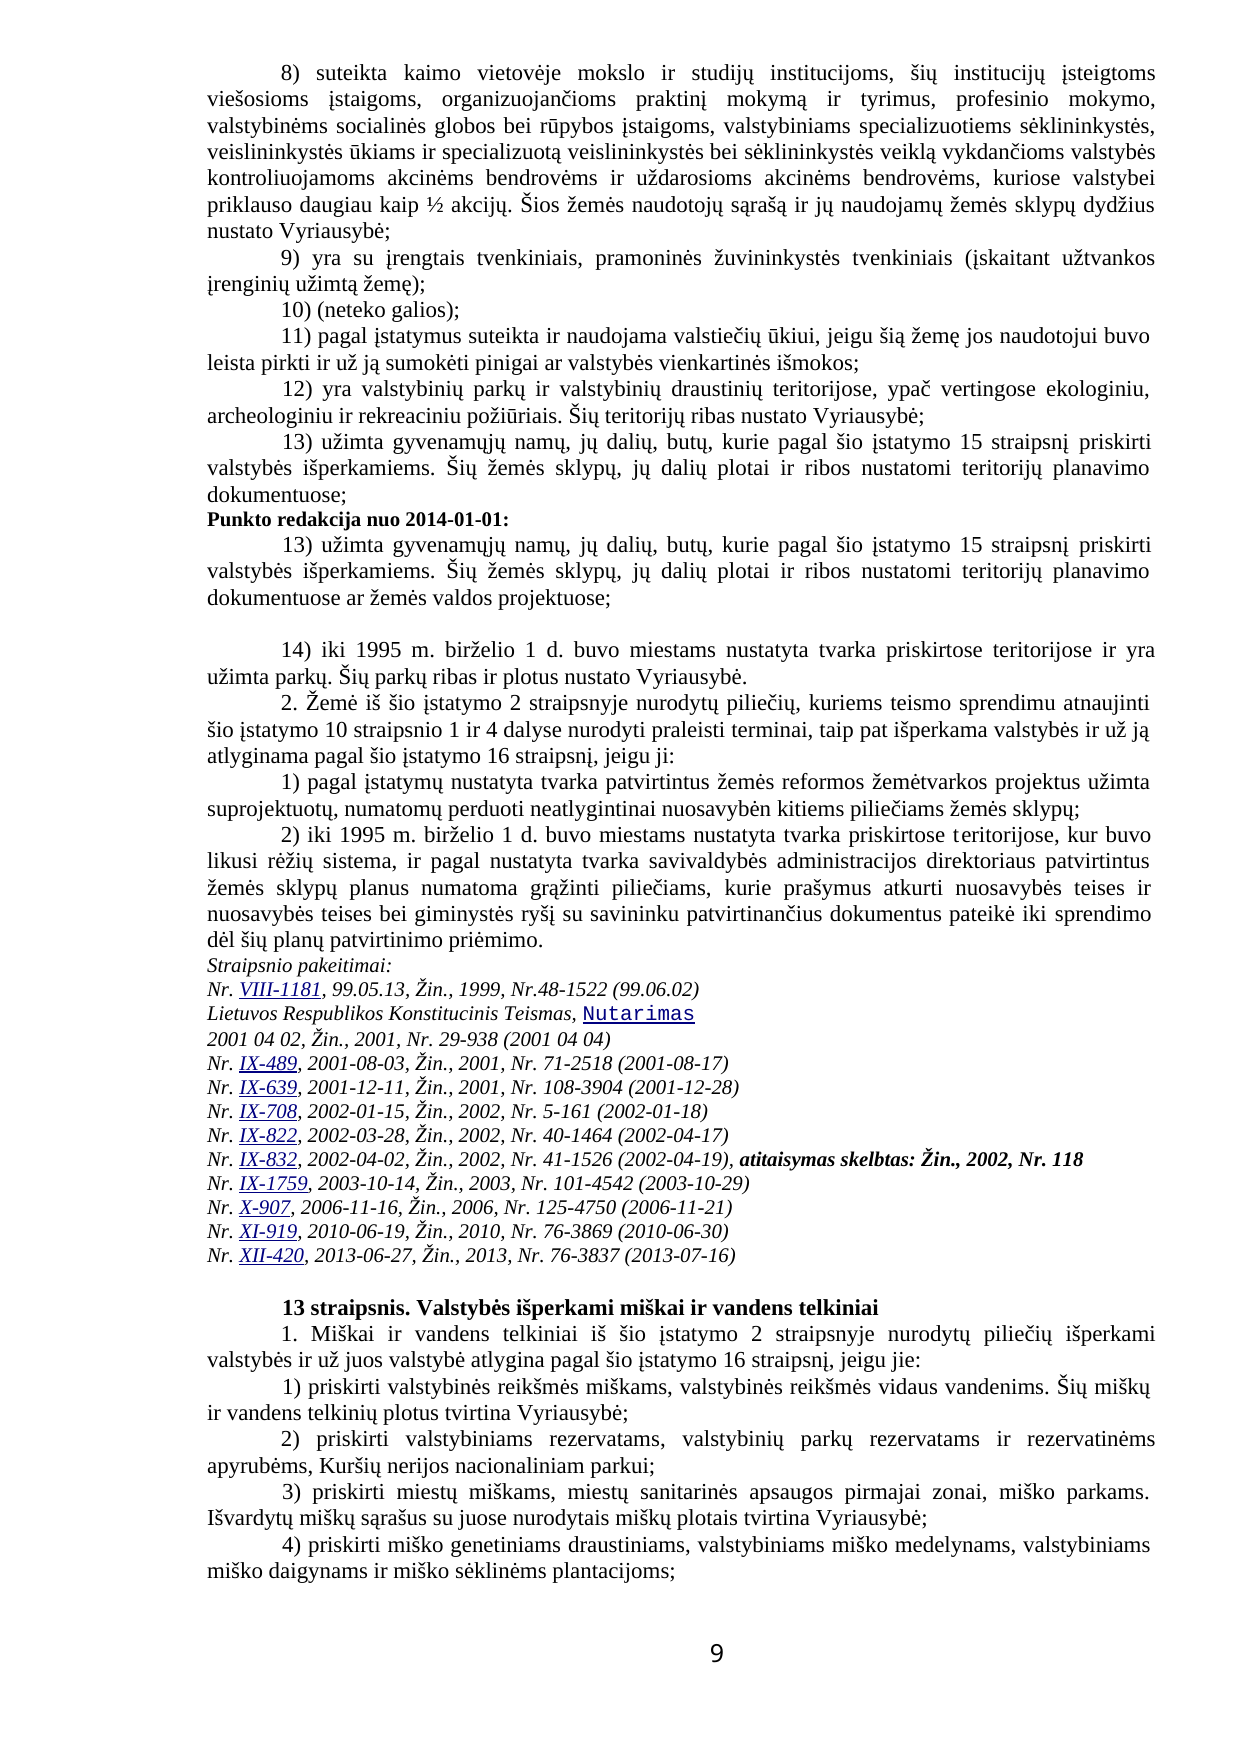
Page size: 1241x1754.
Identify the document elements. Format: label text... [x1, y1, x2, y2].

text Straipsnio pakeitimai: [207, 953, 1152, 977]
text 3) priskirti miestų miškams, miestų sanitarinės apsaugos pirmajai zonai, miško parkams. Išvardytų miškų sąrašus su juose nurodytais miškų plotais tvirtina Vyriausybė; [207, 1478, 1152, 1531]
text Nr. XI-919, 2010-06-19, Žin., 2010, Nr. 76-3869 (2010-06-30) [207, 1219, 1152, 1243]
text Nr. VIII-1181, 99.05.13, Žin., 1999, Nr.48-1522 (99.06.02) [207, 977, 1152, 1001]
text 1) pagal įstatymų nustatyta tvarka patvirtintus žemės reformos žemėtvarkos projektus užimta suprojektuotų, numatomų perduoti neatlygintinai nuosavybėn kitiems piliečiams žemės sklypų; [207, 768, 1152, 821]
text 9) yra su įrengtais tvenkiniais, pramoninės žuvininkystės tvenkiniais (įskaitant užtvankos įrenginių užimtą žemę); [207, 243, 1157, 296]
text Nr. IX-822, 2002-03-28, Žin., 2002, Nr. 40-1464 (2002-04-17) [207, 1123, 1152, 1147]
text Nr. XII-420, 2013-06-27, Žin., 2013, Nr. 76-3837 (2013-07-16) [207, 1243, 1152, 1267]
text Nr. IX-1759, 2003-10-14, Žin., 2003, Nr. 101-4542 (2003-10-29) [207, 1171, 1152, 1195]
text 12) yra valstybinių parkų ir valstybinių draustinių teritorijose, ypač vertingose ekologiniu, archeologiniu ir rekreaciniu požiūriais. Šių teritorijų ribas nustato Vyriausybė; [207, 375, 1152, 428]
text Nr. X-907, 2006-11-16, Žin., 2006, Nr. 125-4750 (2006-11-21) [207, 1195, 1152, 1219]
text 4) priskirti miško genetiniams draustiniams, valstybiniams miško medelynams, valstybiniams miško daigynams ir miško sėklinėms plantacijoms; [207, 1531, 1152, 1583]
text Nr. IX-832, 2002-04-02, Žin., 2002, Nr. 41-1526 (2002-04-19), atitaisymas skelbtas: Žin., 2002, Nr. 118 [207, 1147, 1152, 1171]
text Punkto redakcija nuo 2014-01-01: [207, 507, 1152, 531]
text 2001 04 02, Žin., 2001, Nr. 29-938 (2001 04 04) [207, 1027, 1152, 1051]
text Lietuvos Respublikos Konstitucinis Teismas, Nutarimas [207, 1001, 1152, 1027]
text 2) iki 1995 m. birželio 1 d. buvo miestams nustatyta tvarka priskirtose teritorijose, kur buvo likusi rėžių sistema, ir pagal nustatyta tvarka savivaldybės administracijos direktoriaus patvirtintus žemės sklypų planus numatoma grąžinti piliečiams, kurie prašymus atkurti nuosavybės teises ir nuosavybės teises bei giminystės ryšį su savininku patvirtinančius dokumentus pateikė iki sprendimo dėl šių planų patvirtinimo priėmimo. [207, 821, 1152, 953]
text 13) užimta gyvenamųjų namų, jų dalių, butų, kurie pagal šio įstatymo 15 straipsnį priskirti valstybės išperkamiems. Šių žemės sklypų, jų dalių plotai ir ribos nustatomi teritorijų planavimo dokumentuose ar žemės valdos projektuose; [207, 531, 1152, 610]
text 13) užimta gyvenamųjų namų, jų dalių, butų, kurie pagal šio įstatymo 15 straipsnį priskirti valstybės išperkamiems. Šių žemės sklypų, jų dalių plotai ir ribos nustatomi teritorijų planavimo dokumentuose; [207, 428, 1152, 507]
text 11) pagal įstatymus suteikta ir naudojama valstiečių ūkiui, jeigu šią žemę jos naudotojui buvo leista pirkti ir už ją sumokėti pinigai ar valstybės vienkartinės išmokos; [207, 323, 1152, 375]
text Nr. IX-708, 2002-01-15, Žin., 2002, Nr. 5-161 (2002-01-18) [207, 1099, 1152, 1123]
text Nr. IX-639, 2001-12-11, Žin., 2001, Nr. 108-3904 (2001-12-28) [207, 1075, 1152, 1099]
text 1. Miškai ir vandens telkiniai iš šio įstatymo 2 straipsnyje nurodytų piliečių išperkami valstybės ir už juos valstybė atlygina pagal šio įstatymo 16 straipsnį, jeigu jie: [207, 1320, 1157, 1373]
text 1) priskirti valstybinės reikšmės miškams, valstybinės reikšmės vidaus vandenims. Šių miškų ir vandens telkinių plotus tvirtina Vyriausybė; [207, 1373, 1152, 1425]
text 14) iki 1995 m. birželio 1 d. buvo miestams nustatyta tvarka priskirtose teritorijose ir yra užimta parkų. Šių parkų ribas ir plotus nustato Vyriausybė. [207, 637, 1157, 689]
text 10) (neteko galios); [207, 296, 1157, 323]
text 8) suteikta kaimo vietovėje mokslo ir studijų institucijoms, šių institucijų įsteigtoms viešosioms įstaigoms, organizuojančioms praktinį mokymą ir tyrimus, profesinio mokymo, valstybinėms socialinės globos bei rūpybos įstaigoms, valstybiniams specializuotiems sėklininkystės, veislininkystės ūkiams ir specializuotą veislininkystės bei sėklininkystės veiklą vykdančioms valstybės kontroliuojamoms akcinėms bendrovėms ir uždarosioms akcinėms bendrovėms, kuriose valstybei priklauso daugiau kaip ½ akcijų. Šios žemės naudotojų sąrašą ir jų naudojamų žemės sklypų dydžius nustato Vyriausybė; [207, 59, 1157, 243]
text 2) priskirti valstybiniams rezervatams, valstybinių parkų rezervatams ir rezervatinėms apyrubėms, Kuršių nerijos nacionaliniam parkui; [207, 1425, 1157, 1478]
text 13 straipsnis. Valstybės išperkami miškai ir vandens telkiniai [207, 1294, 1152, 1320]
text Nr. IX-489, 2001-08-03, Žin., 2001, Nr. 71-2518 (2001-08-17) [207, 1051, 1152, 1075]
text 2. Žemė iš šio įstatymo 2 straipsnyje nurodytų piliečių, kuriems teismo sprendimu atnaujinti šio įstatymo 10 straipsnio 1 ir 4 dalyse nurodyti praleisti terminai, taip pat išperkama valstybės ir už ją atlyginama pagal šio įstatymo 16 straipsnį, jeigu ji: [207, 689, 1152, 768]
